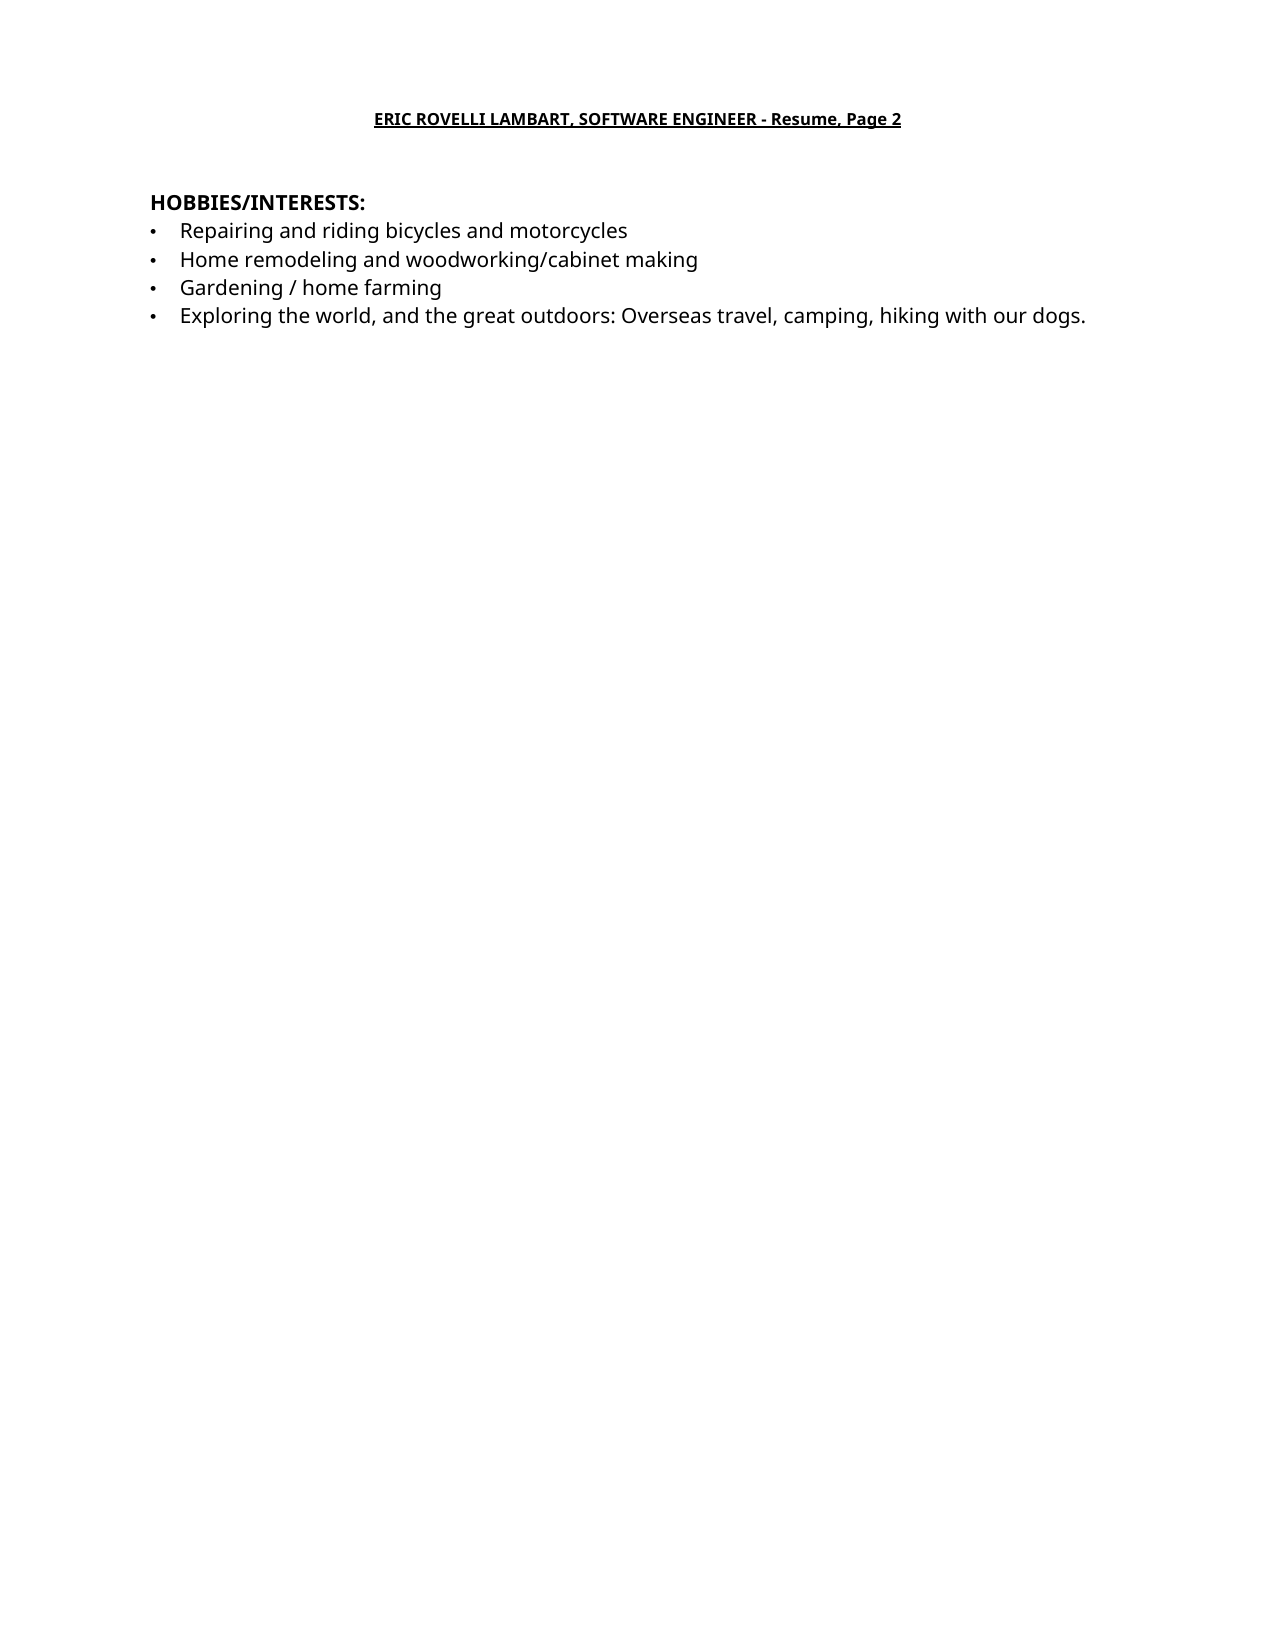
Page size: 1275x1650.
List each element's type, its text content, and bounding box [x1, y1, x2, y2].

list Gardening / home farming [150, 273, 1125, 302]
list Home remodeling and woodworking/cabinet making [150, 245, 1125, 273]
list Repairing and riding bicycles and motorcycles [150, 216, 1125, 245]
text HOBBIES/INTERESTS: [150, 188, 1125, 216]
list Exploring the world, and the great outdoors: Overseas travel, camping, hiking with our dogs. [150, 302, 1125, 330]
